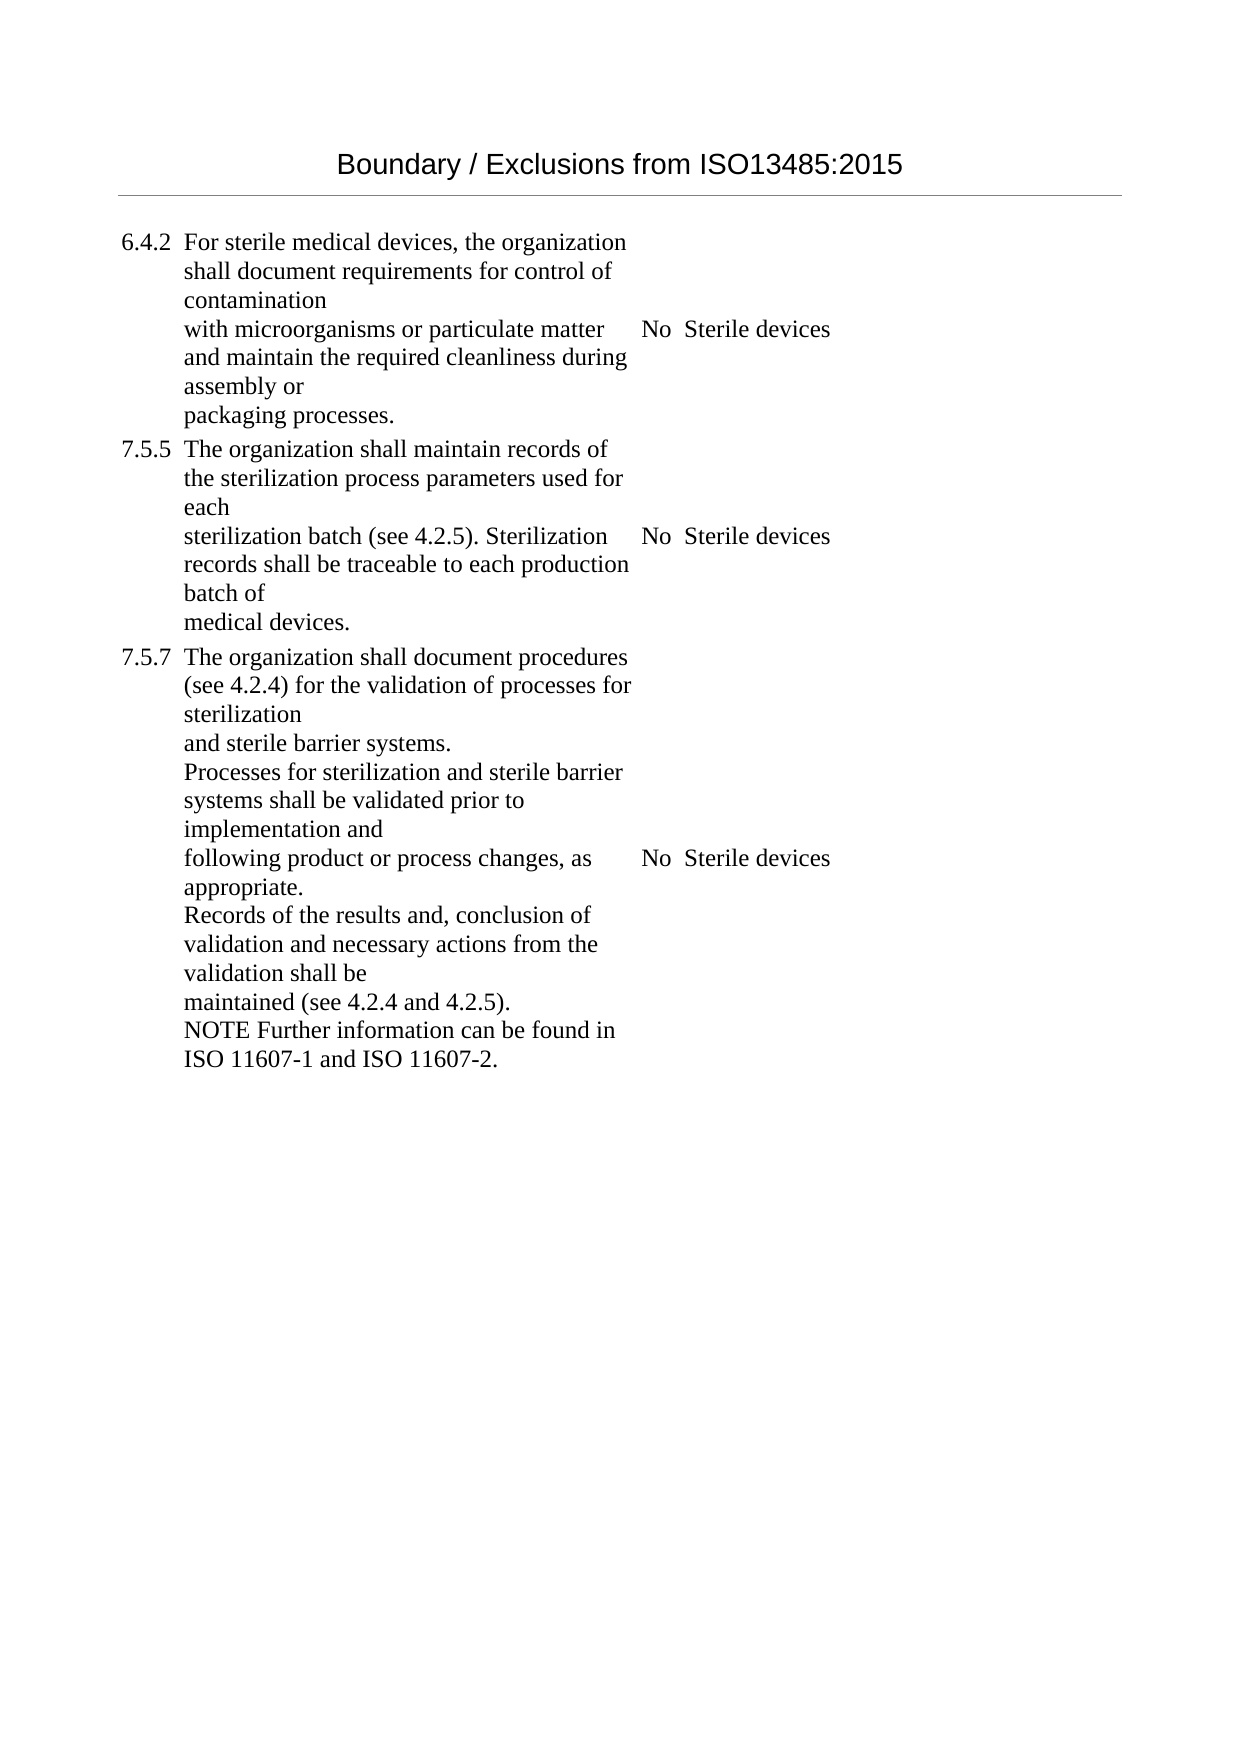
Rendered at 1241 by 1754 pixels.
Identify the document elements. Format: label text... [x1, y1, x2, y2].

table_cell The organization shall maintain records of the sterilization process parameters used for each sterilization batch (see 4.2.5). Sterilization records shall be traceable to each production batch of medical devices. [181, 432, 638, 639]
table_cell No Sterile devices [638, 639, 1122, 1076]
text Boundary / Exclusions from ISO13485:2015 [118, 147, 1122, 180]
table_header 6.4.2 [118, 225, 181, 432]
table_header No Sterile devices [638, 225, 1122, 432]
table_cell 7.5.5 [118, 432, 181, 639]
table_cell 7.5.7 [118, 639, 181, 1076]
table_cell The organization shall document procedures (see 4.2.4) for the validation of processes for sterilization and sterile barrier systems. Processes for sterilization and sterile barrier systems shall be validated prior to implementation and following product or process changes, as appropriate. Records of the results and, conclusion of validation and necessary actions from the validation shall be maintained (see 4.2.4 and 4.2.5). NOTE Further information can be found in ISO 11607-1 and ISO 11607-2. [181, 639, 638, 1076]
table_header For sterile medical devices, the organization shall document requirements for control of contamination with microorganisms or particulate matter and maintain the required cleanliness during assembly or packaging processes. [181, 225, 638, 432]
table_cell No Sterile devices [638, 432, 1122, 639]
